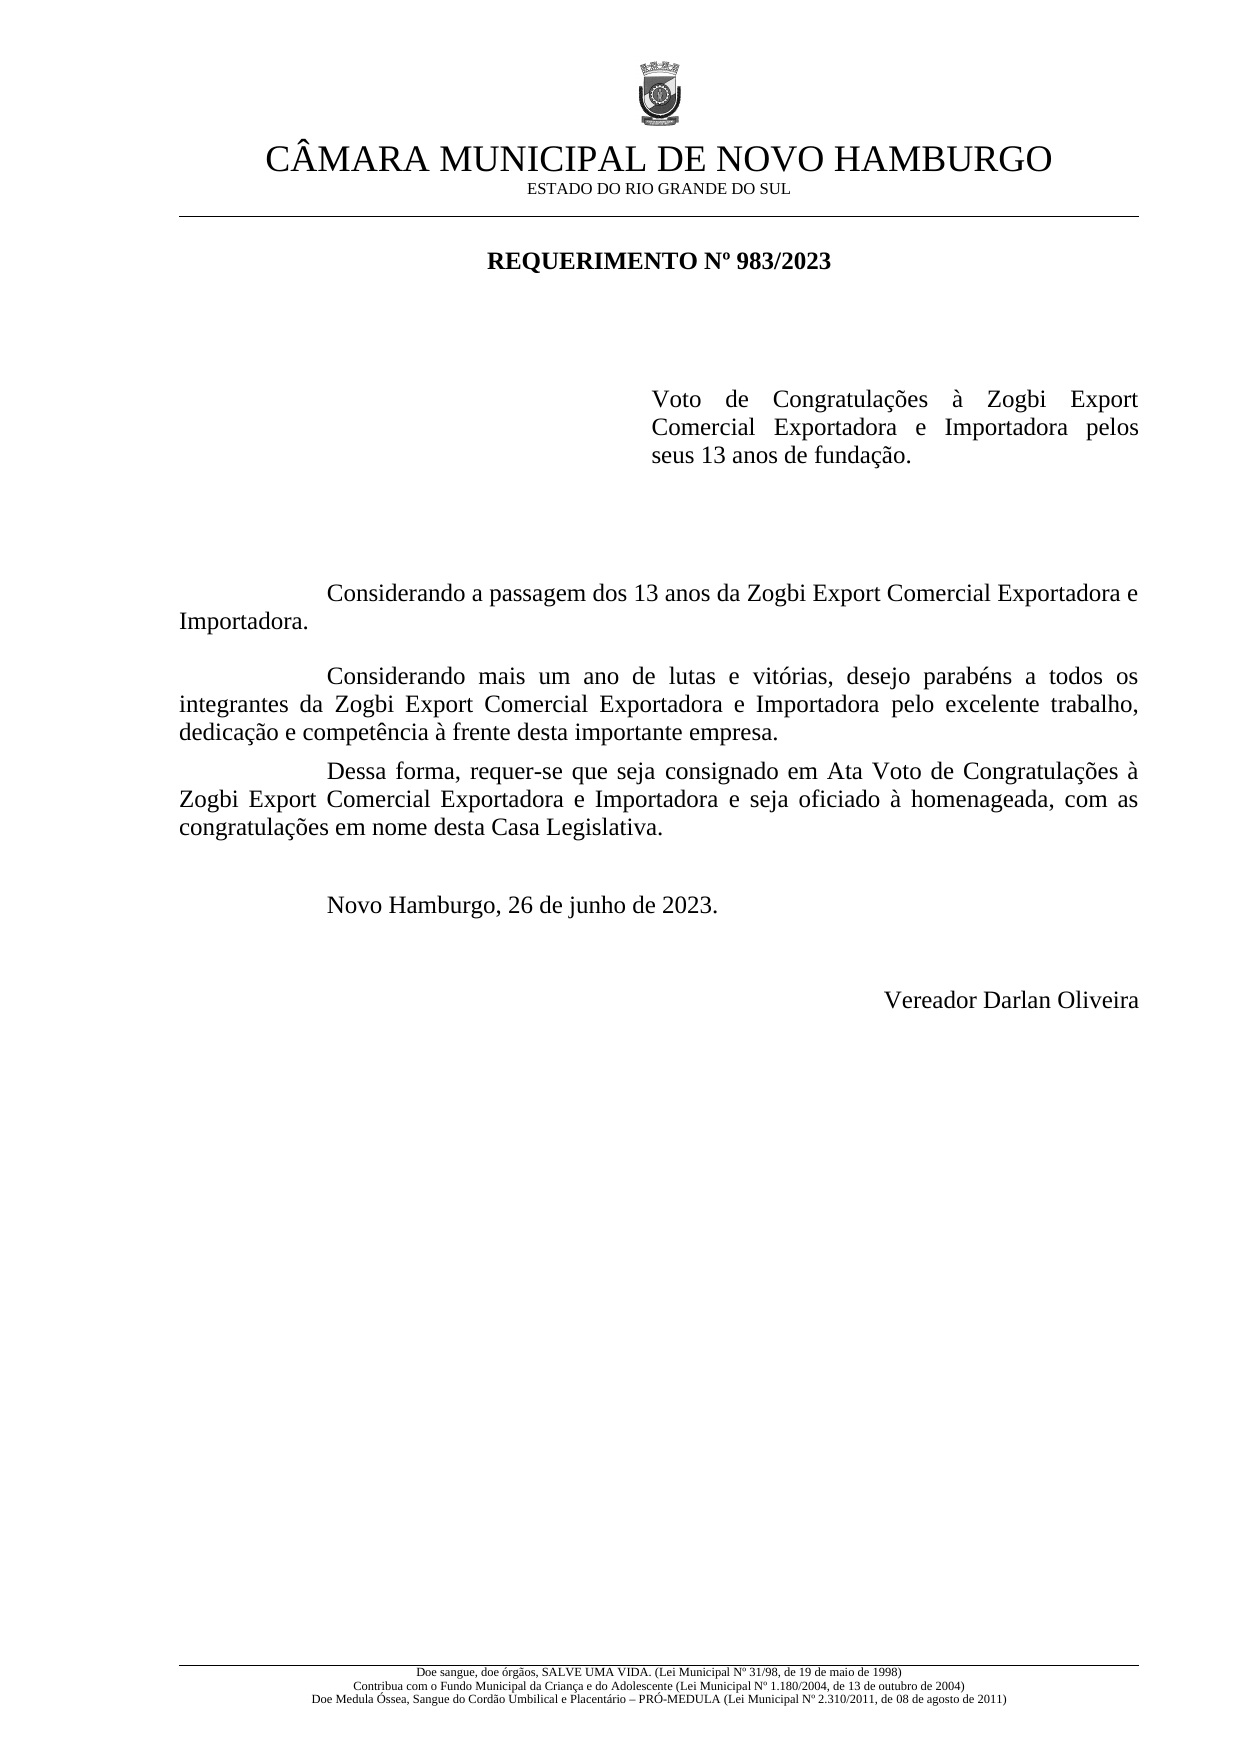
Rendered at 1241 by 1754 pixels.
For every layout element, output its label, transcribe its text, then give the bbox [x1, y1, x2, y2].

text Voto de Congratulações à Zogbi Export Comercial Exportadora e Importadora pelos seus 13 anos de fundação. [651, 385, 1139, 468]
text REQUERIMENTO Nº 983/2023 [179, 247, 1139, 274]
text Considerando a passagem dos 13 anos da Zogbi Export Comercial Exportadora e Importadora. [179, 579, 1139, 635]
text Dessa forma, requer-se que seja consignado em Ata Voto de Congratulações à Zogbi Export Comercial Exportadora e Importadora e seja oficiado à homenageada, com as congratulações em nome desta Casa Legislativa. [179, 757, 1139, 840]
text Vereador Darlan Oliveira [179, 987, 1139, 1014]
text Considerando mais um ano de lutas e vitórias, desejo parabéns a todos os integrantes da Zogbi Export Comercial Exportadora e Importadora pelo excelente trabalho, dedicação e competência à frente desta importante empresa. [179, 662, 1139, 746]
text Novo Hamburgo, 26 de junho de 2023. [179, 892, 1139, 919]
